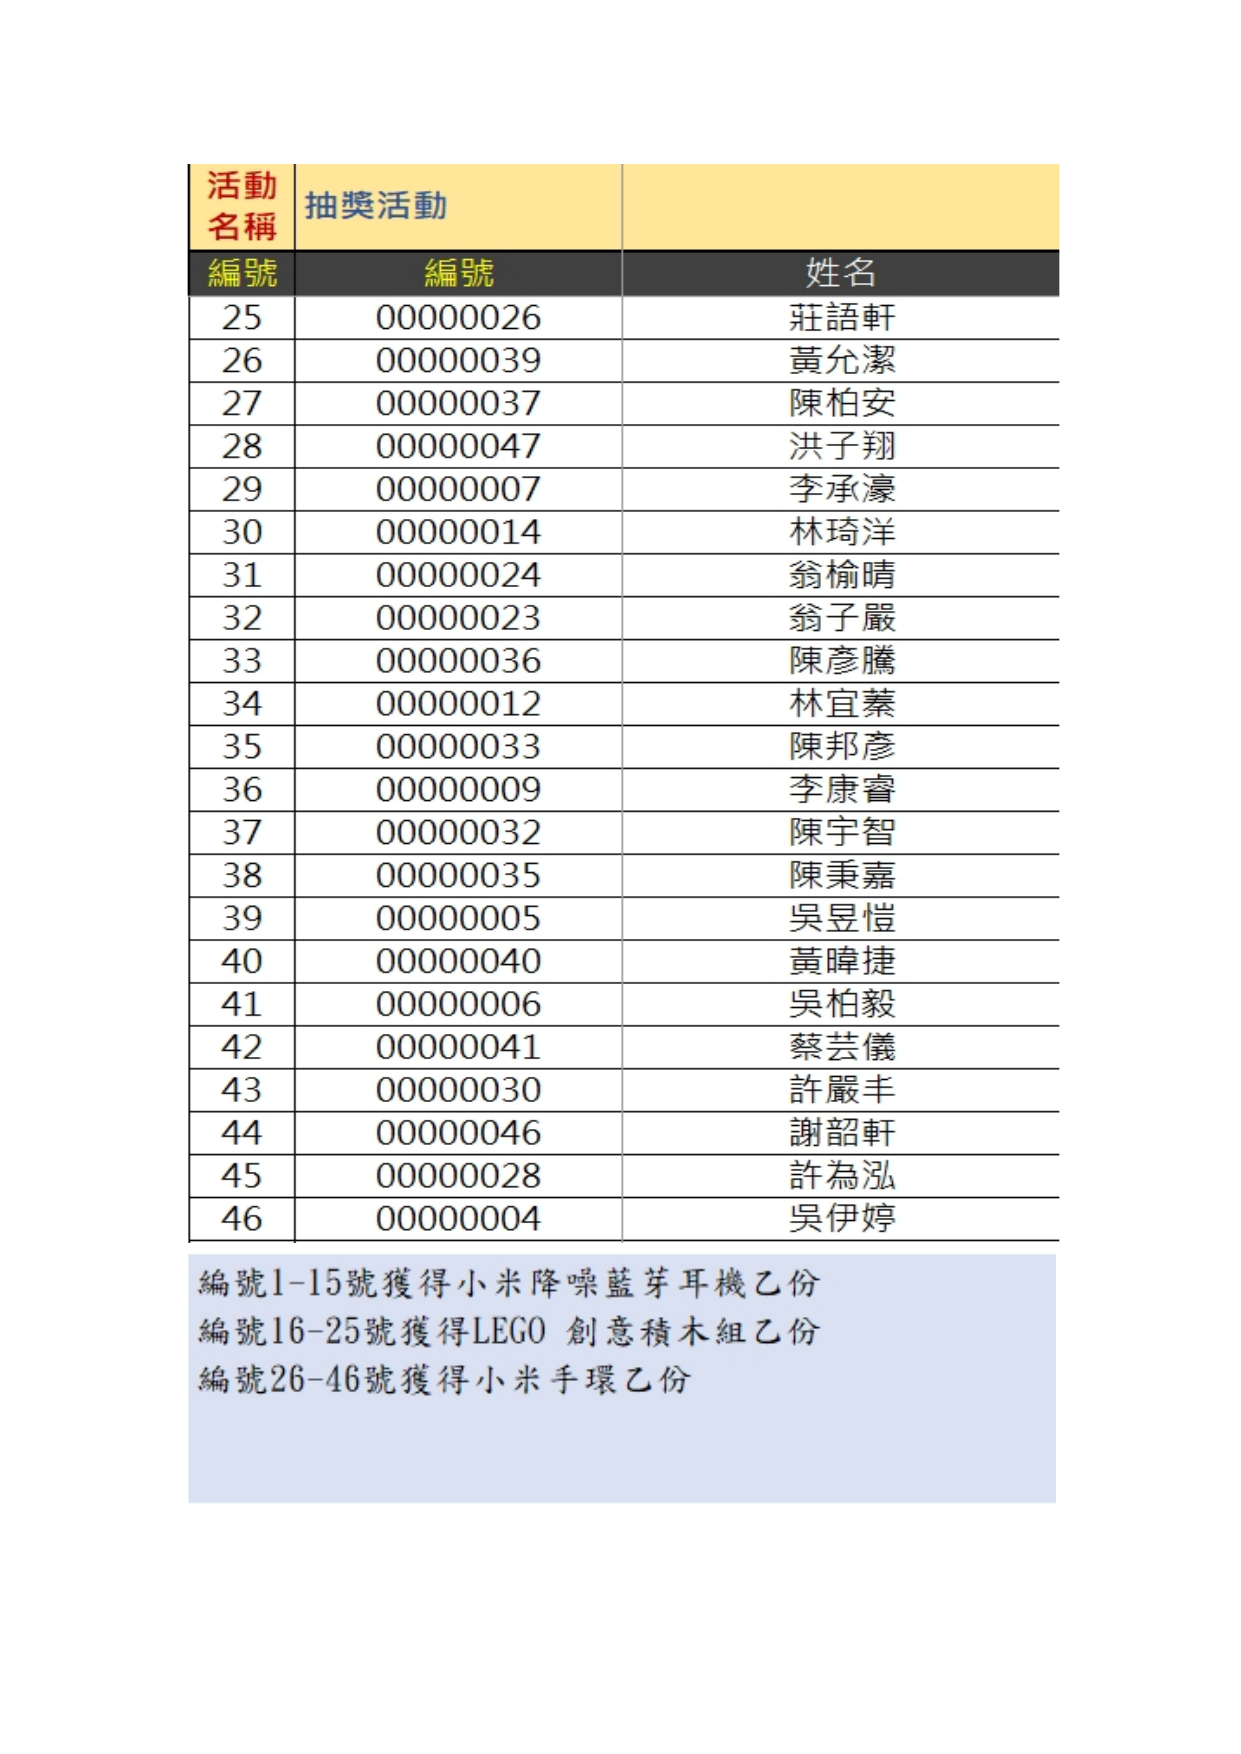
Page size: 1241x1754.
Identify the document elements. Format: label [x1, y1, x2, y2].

picture [187, 1252, 1056, 1509]
picture [187, 164, 1060, 1243]
